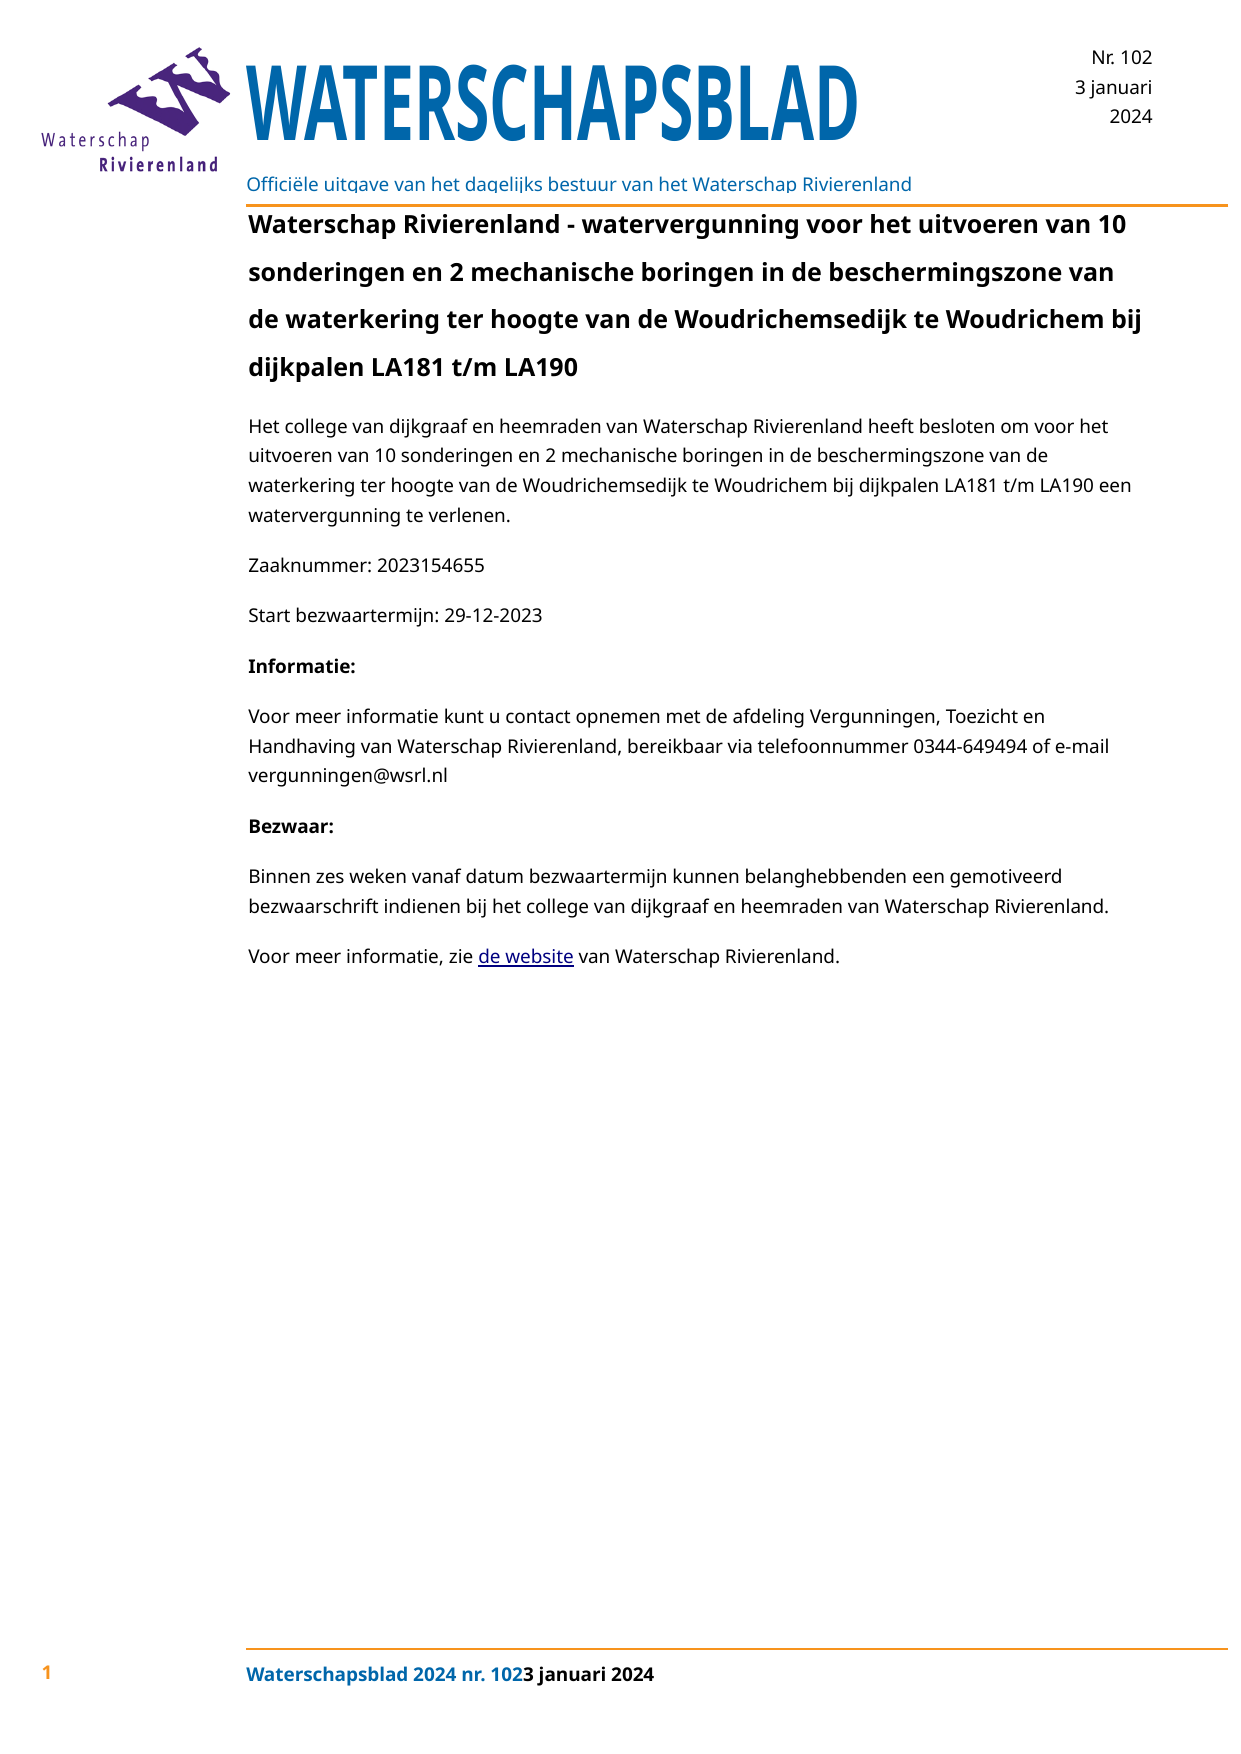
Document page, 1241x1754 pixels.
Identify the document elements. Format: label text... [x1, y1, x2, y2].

text Zaaknummer: 2023154655 [248, 552, 1152, 578]
text Voor meer informatie kunt u contact opnemen met de afdeling Vergunningen, Toezicht en Handhaving van Waterschap Rivierenland, bereikbaar via telefoonnummer 0344-649494 of e-mail vergunningen@wsrl.nl [248, 703, 1152, 788]
text Start bezwaartermijn: 29-12-2023 [248, 603, 1152, 628]
text Binnen zes weken vanaf datum bezwaartermijn kunnen belanghebbenden een gemotiveerd bezwaarschrift indienen bij het college van dijkgraaf en heemraden van Waterschap Rivierenland. [248, 863, 1152, 919]
text Informatie: [248, 653, 1152, 679]
picture [41, 47, 231, 172]
text Het college van dijkgraaf en heemraden van Waterschap Rivierenland heeft besloten om voor het uitvoeren van 10 sonderingen en 2 mechanische boringen in de beschermingszone van de waterkering ter hoogte van de Woudrichemsedijk te Woudrichem bij dijkpalen LA181 t/m LA190 een watervergunning te verlenen. [248, 413, 1152, 528]
text Voor meer informatie, zie de website van Waterschap Rivierenland. [248, 943, 1152, 969]
text Waterschap Rivierenland - watervergunning voor het uitvoeren van 10 sonderingen en 2 mechanische boringen in de beschermingszone van de waterkering ter hoogte van de Woudrichemsedijk te Woudrichem bij dijkpalen LA181 t/m LA190 [248, 207, 1152, 384]
text Bezwaar: [248, 813, 1152, 839]
